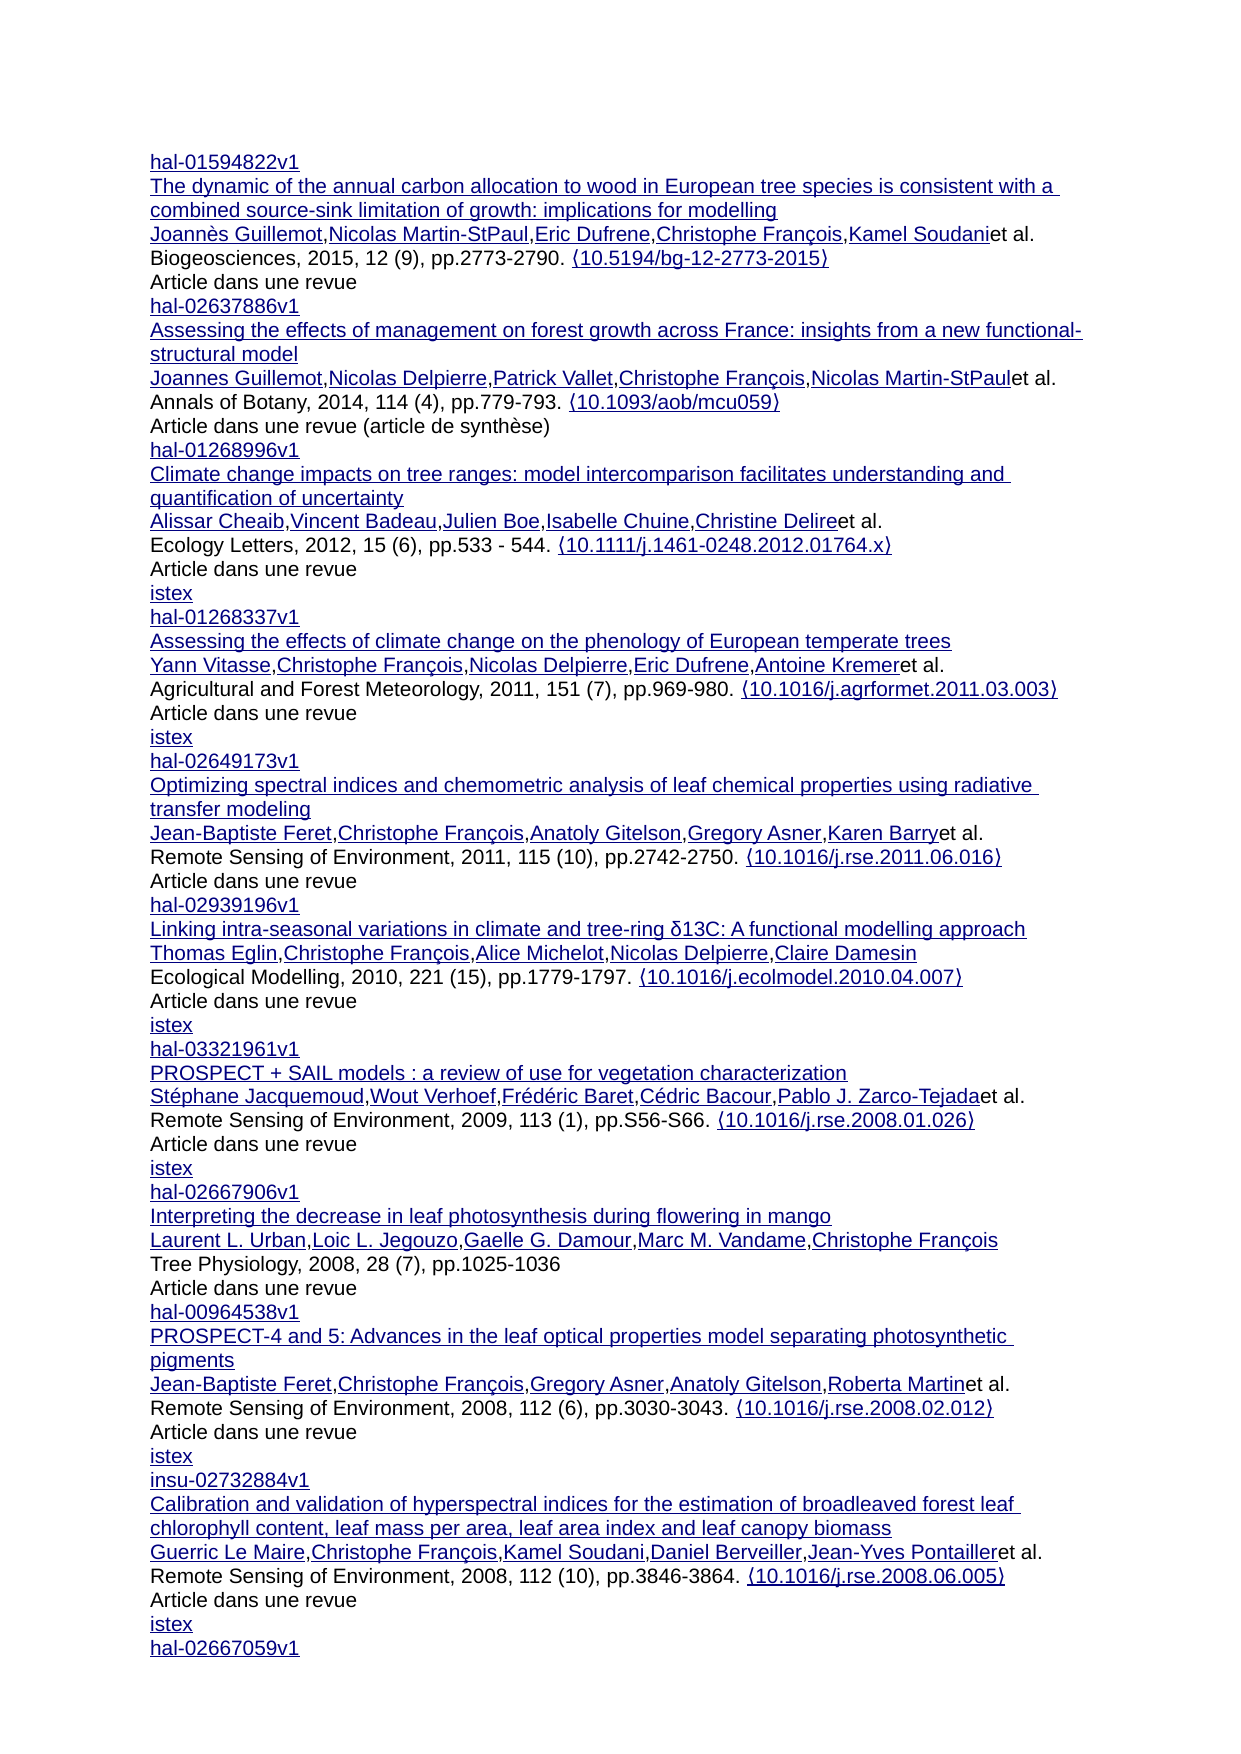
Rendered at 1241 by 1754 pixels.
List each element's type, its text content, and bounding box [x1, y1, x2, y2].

table_cell Calibration and validation of hyperspectral indices for the estimation of broadleaved forest leaf chlorophyll content, leaf mass per area, leaf area index and leaf canopy biomass Guerric Le Maire,Christophe François,Kamel Soudani,Daniel Berveiller,Jean-Yves Pontailleret al. Remote Sensing of Environment, 2008, 112 (10), pp.3846-3864. ⟨10.1016/j.rse.2008.06.005⟩ Article dans une revue istex hal-02667059v1 [150, 1492, 1090, 1659]
table_cell Interpreting the decrease in leaf photosynthesis during flowering in mango Laurent L. Urban,Loic L. Jegouzo,Gaelle G. Damour,Marc M. Vandame,Christophe François Tree Physiology, 2008, 28 (7), pp.1025-1036 Article dans une revue hal-00964538v1 [150, 1204, 1090, 1324]
table_cell Linking intra-seasonal variations in climate and tree-ring δ13C: A functional modelling approach Thomas Eglin,Christophe François,Alice Michelot,Nicolas Delpierre,Claire Damesin Ecological Modelling, 2010, 221 (15), pp.1779-1797. ⟨10.1016/j.ecolmodel.2010.04.007⟩ Article dans une revue istex hal-03321961v1 [150, 917, 1090, 1060]
table_cell Assessing the effects of climate change on the phenology of European temperate trees Yann Vitasse,Christophe François,Nicolas Delpierre,Eric Dufrene,Antoine Kremeret al. Agricultural and Forest Meteorology, 2011, 151 (7), pp.969-980. ⟨10.1016/j.agrformet.2011.03.003⟩ Article dans une revue istex hal-02649173v1 [150, 629, 1090, 773]
table_cell PROSPECT + SAIL models : a review of use for vegetation characterization Stéphane Jacquemoud,Wout Verhoef,Frédéric Baret,Cédric Bacour,Pablo J. Zarco-Tejadaet al. Remote Sensing of Environment, 2009, 113 (1), pp.S56-S66. ⟨10.1016/j.rse.2008.01.026⟩ Article dans une revue istex hal-02667906v1 [150, 1060, 1090, 1204]
table_cell The dynamic of the annual carbon allocation to wood in European tree species is consistent with a combined source-sink limitation of growth: implications for modelling Joannès Guillemot,Nicolas Martin-StPaul,Eric Dufrene,Christophe François,Kamel Soudaniet al. Biogeosciences, 2015, 12 (9), pp.2773-2790. ⟨10.5194/bg-12-2773-2015⟩ Article dans une revue hal-02637886v1 [150, 174, 1090, 318]
table_cell Assessing the effects of management on forest growth across France: insights from a new functional-structural model Joannes Guillemot,Nicolas Delpierre,Patrick Vallet,Christophe François,Nicolas Martin-StPaulet al. Annals of Botany, 2014, 114 (4), pp.779-793. ⟨10.1093/aob/mcu059⟩ Article dans une revue (article de synthèse) hal-01268996v1 [150, 318, 1090, 461]
table_cell Optimizing spectral indices and chemometric analysis of leaf chemical properties using radiative transfer modeling Jean-Baptiste Feret,Christophe François,Anatoly Gitelson,Gregory Asner,Karen Barryet al. Remote Sensing of Environment, 2011, 115 (10), pp.2742-2750. ⟨10.1016/j.rse.2011.06.016⟩ Article dans une revue hal-02939196v1 [150, 773, 1090, 917]
table_cell Climate change impacts on tree ranges: model intercomparison facilitates understanding and quantification of uncertainty Alissar Cheaib,Vincent Badeau,Julien Boe,Isabelle Chuine,Christine Delireet al. Ecology Letters, 2012, 15 (6), pp.533 - 544. ⟨10.1111/j.1461-0248.2012.01764.x⟩ Article dans une revue istex hal-01268337v1 [150, 461, 1090, 629]
table_cell hal-01594822v1 [150, 150, 1090, 174]
table_cell PROSPECT-4 and 5: Advances in the leaf optical properties model separating photosynthetic pigments Jean-Baptiste Feret,Christophe François,Gregory Asner,Anatoly Gitelson,Roberta Martinet al. Remote Sensing of Environment, 2008, 112 (6), pp.3030-3043. ⟨10.1016/j.rse.2008.02.012⟩ Article dans une revue istex insu-02732884v1 [150, 1324, 1090, 1492]
